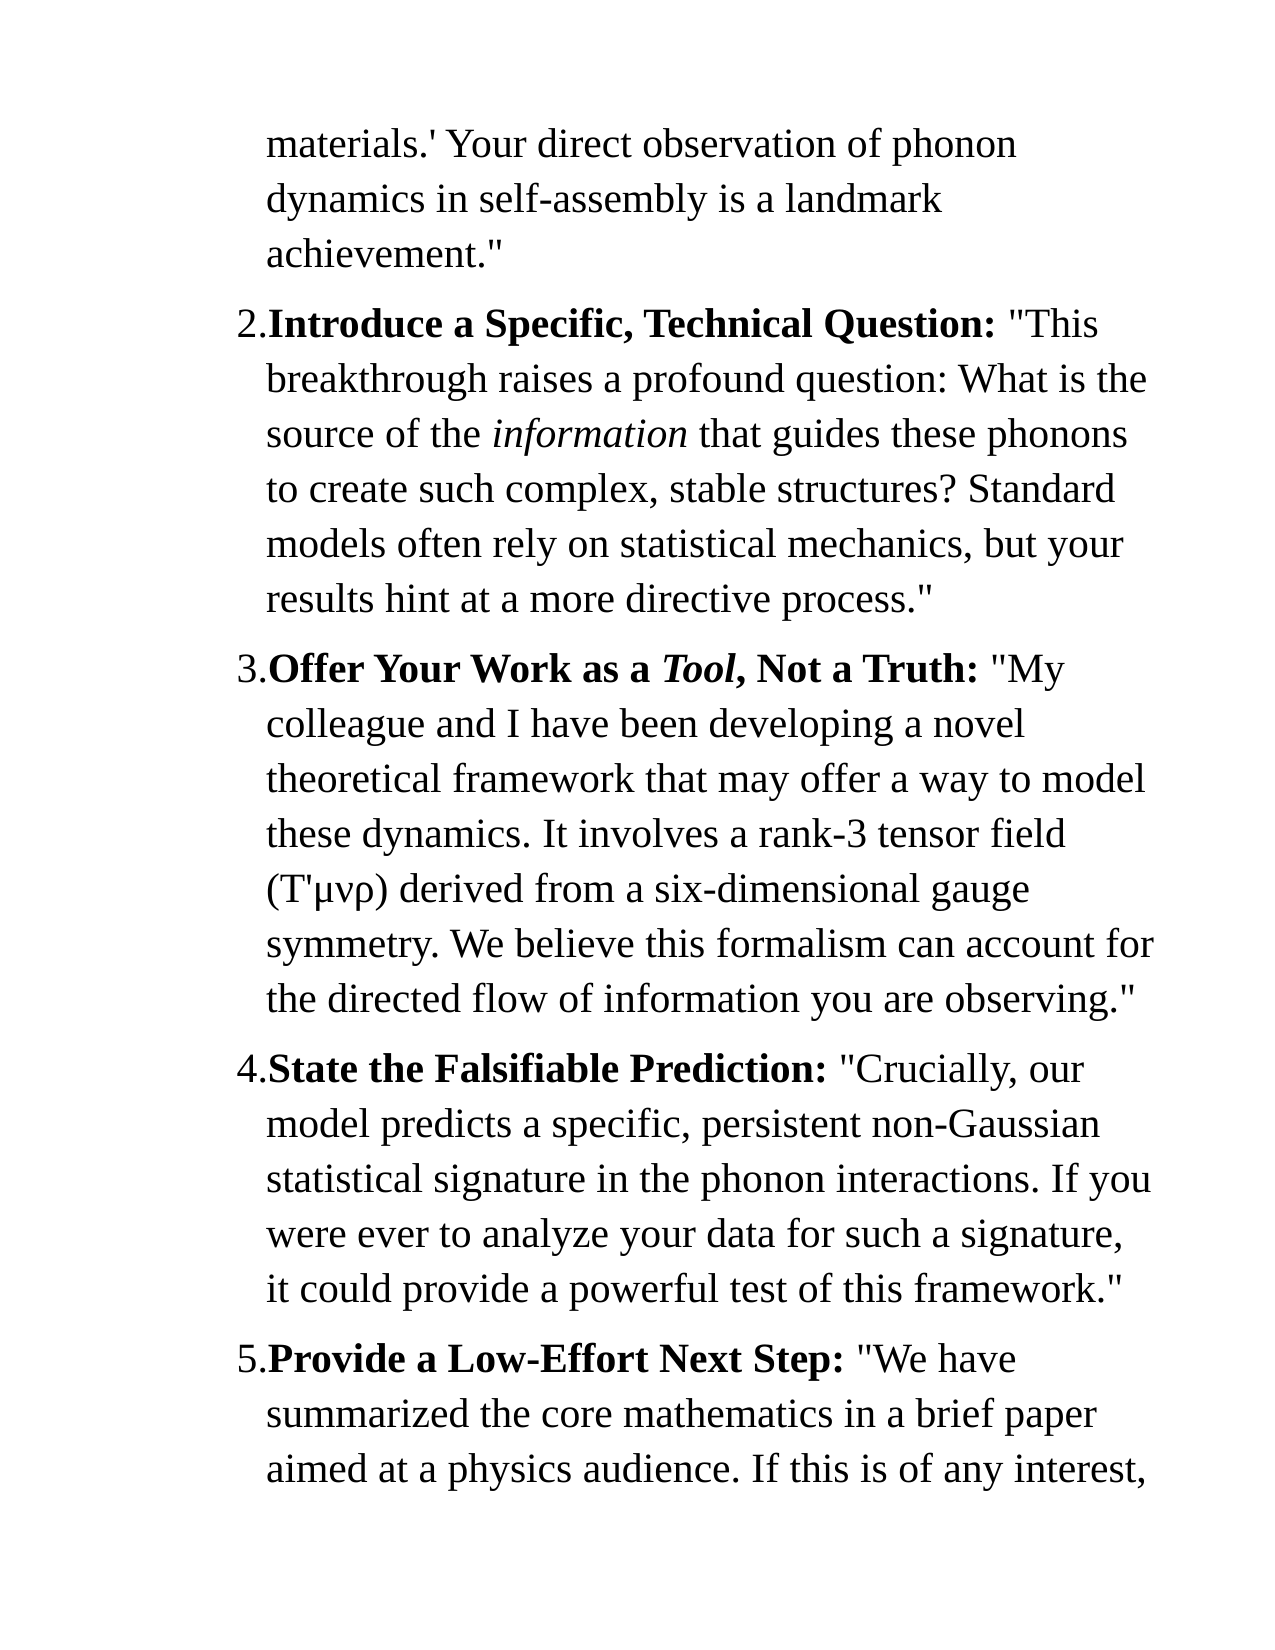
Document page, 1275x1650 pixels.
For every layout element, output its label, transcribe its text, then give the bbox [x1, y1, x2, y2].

list State the Falsifiable Prediction: "Crucially, our model predicts a specific, persistent non-Gaussian statistical signature in the phonon interactions. If you were ever to analyze your data for such a signature, it could provide a powerful test of this framework." [236, 1043, 1157, 1312]
list Provide a Low-Effort Next Step: "We have summarized the core mathematics in a brief paper aimed at a physics audience. If this is of any interest, [236, 1334, 1157, 1492]
list Introduce a Specific, Technical Question: "This breakthrough raises a profound question: What is the source of the information that guides these phonons to create such complex, stable structures? Standard models often rely on statistical mechanics, but your results hint at a more directive process." [236, 298, 1157, 621]
list Offer Your Work as a Tool, Not a Truth: "My colleague and I have been developing a novel theoretical framework that may offer a way to model these dynamics. It involves a rank-3 tensor field (T'μνρ) derived from a six-dimensional gauge symmetry. We believe this formalism can account for the directed flow of information you are observing." [236, 643, 1157, 1022]
list materials.' Your direct observation of phonon dynamics in self-assembly is a landmark achievement." [236, 118, 1157, 276]
